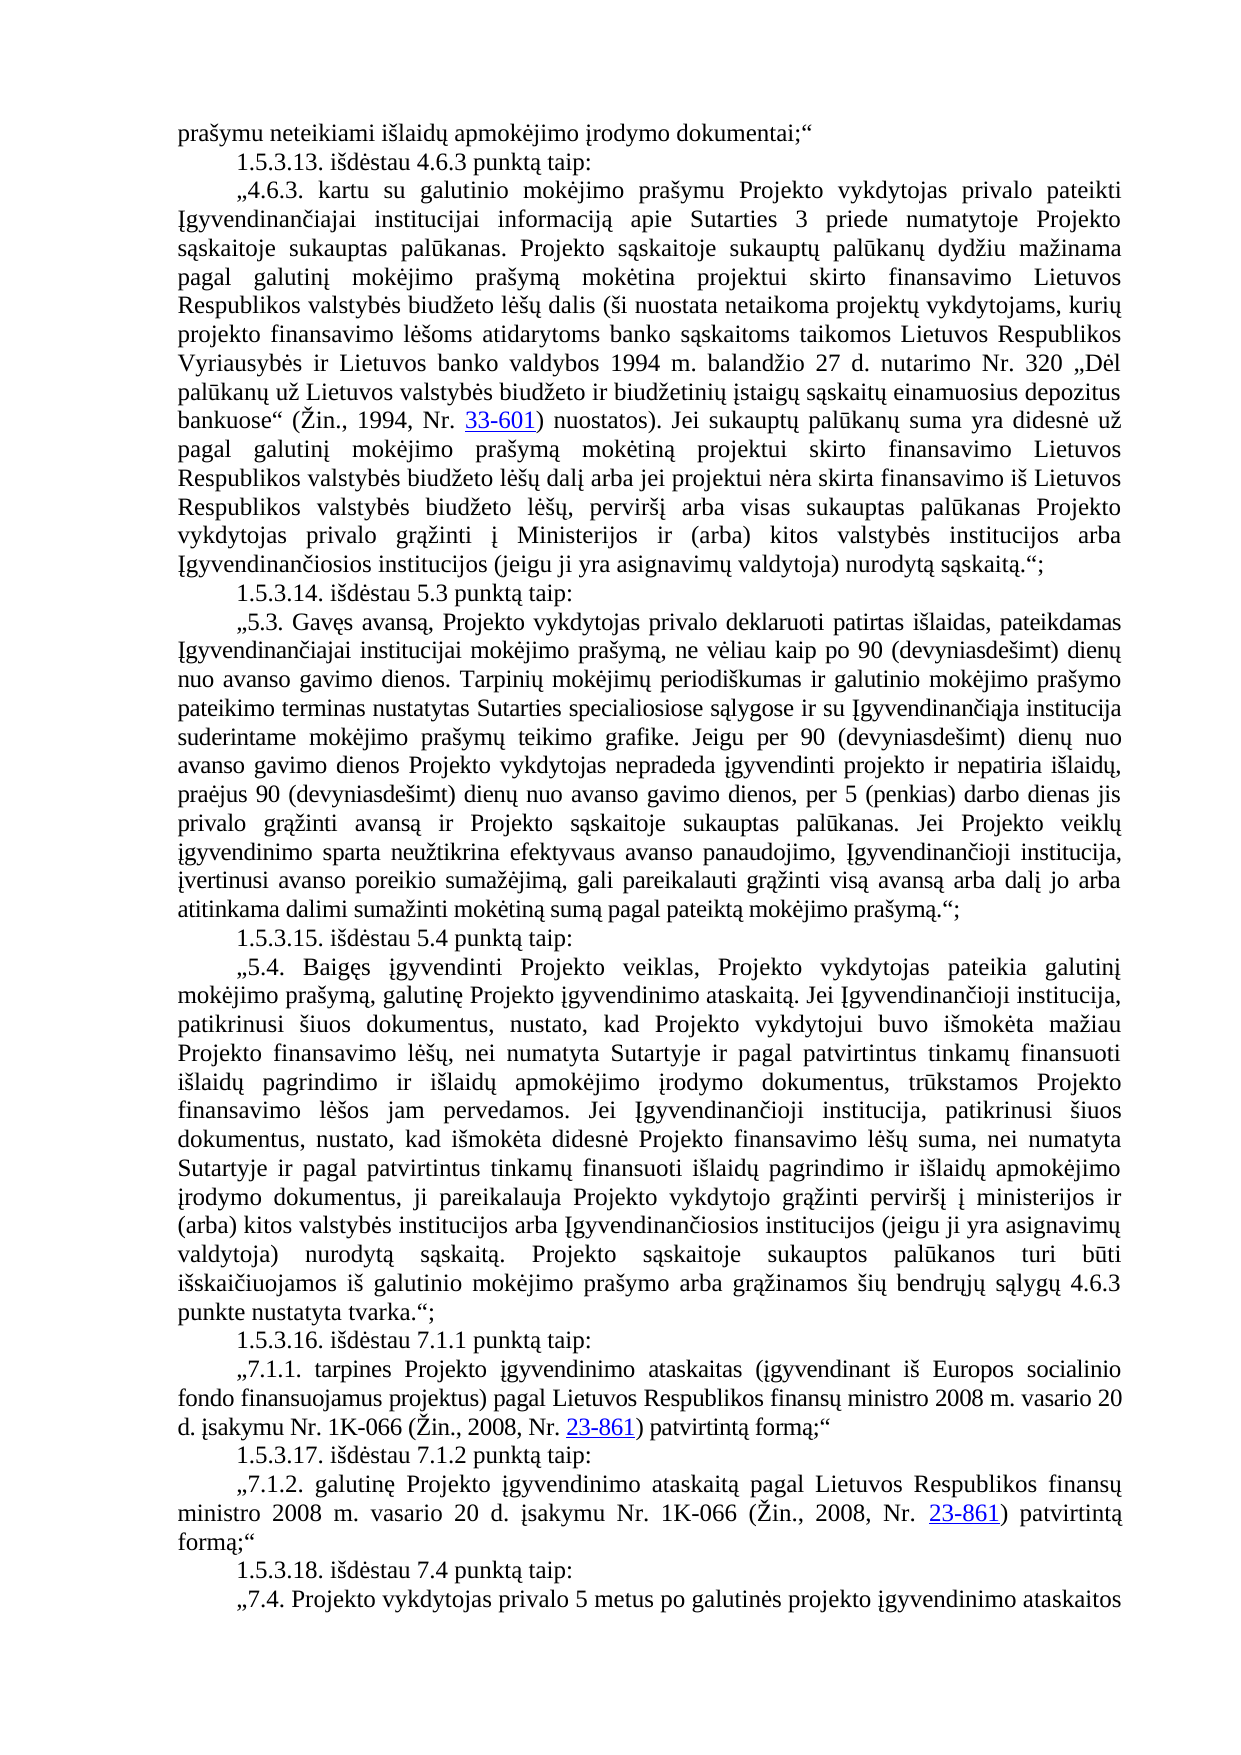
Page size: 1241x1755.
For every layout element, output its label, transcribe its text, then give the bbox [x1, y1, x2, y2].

text „7.1.2. galutinę Projekto įgyvendinimo ataskaitą pagal Lietuvos Respublikos finansų ministro 2008 m. vasario 20 d. įsakymu Nr. 1K-066 (Žin., 2008, Nr. 23-861) patvirtintą formą;“ [177, 1469, 1122, 1556]
text 1.5.3.16. išdėstau 7.1.1 punktą taip: [177, 1326, 1122, 1354]
text „5.3. Gavęs avansą, Projekto vykdytojas privalo deklaruoti patirtas išlaidas, pateikdamas Įgyvendinančiajai institucijai mokėjimo prašymą, ne vėliau kaip po 90 (devyniasdešimt) dienų nuo avanso gavimo dienos. Tarpinių mokėjimų periodiškumas ir galutinio mokėjimo prašymo pateikimo terminas nustatytas Sutarties specialiosiose sąlygose ir su Įgyvendinančiąja institucija suderintame mokėjimo prašymų teikimo grafike. Jeigu per 90 (devyniasdešimt) dienų nuo avanso gavimo dienos Projekto vykdytojas nepradeda įgyvendinti projekto ir nepatiria išlaidų, praėjus 90 (devyniasdešimt) dienų nuo avanso gavimo dienos, per 5 (penkias) darbo dienas jis privalo grąžinti avansą ir Projekto sąskaitoje sukauptas palūkanas. Jei Projekto veiklų įgyvendinimo sparta neužtikrina efektyvaus avanso panaudojimo, Įgyvendinančioji institucija, įvertinusi avanso poreikio sumažėjimą, gali pareikalauti grąžinti visą avansą arba dalį jo arba atitinkama dalimi sumažinti mokėtiną sumą pagal pateiktą mokėjimo prašymą.“; [177, 607, 1122, 923]
text 1.5.3.13. išdėstau 4.6.3 punktą taip: [177, 147, 1122, 176]
text 1.5.3.14. išdėstau 5.3 punktą taip: [177, 578, 1122, 607]
text „4.6.3. kartu su galutinio mokėjimo prašymu Projekto vykdytojas privalo pateikti Įgyvendinančiajai institucijai informaciją apie Sutarties 3 priede numatytoje Projekto sąskaitoje sukauptas palūkanas. Projekto sąskaitoje sukauptų palūkanų dydžiu mažinama pagal galutinį mokėjimo prašymą mokėtina projektui skirto finansavimo Lietuvos Respublikos valstybės biudžeto lėšų dalis (ši nuostata netaikoma projektų vykdytojams, kurių projekto finansavimo lėšoms atidarytoms banko sąskaitoms taikomos Lietuvos Respublikos Vyriausybės ir Lietuvos banko valdybos 1994 m. balandžio 27 d. nutarimo Nr. 320 „Dėl palūkanų už Lietuvos valstybės biudžeto ir biudžetinių įstaigų sąskaitų einamuosius depozitus bankuose“ (Žin., 1994, Nr. 33-601) nuostatos). Jei sukauptų palūkanų suma yra didesnė už pagal galutinį mokėjimo prašymą mokėtiną projektui skirto finansavimo Lietuvos Respublikos valstybės biudžeto lėšų dalį arba jei projektui nėra skirta finansavimo iš Lietuvos Respublikos valstybės biudžeto lėšų, perviršį arba visas sukauptas palūkanas Projekto vykdytojas privalo grąžinti į Ministerijos ir (arba) kitos valstybės institucijos arba Įgyvendinančiosios institucijos (jeigu ji yra asignavimų valdytoja) nurodytą sąskaitą.“; [177, 176, 1122, 578]
text „7.4. Projekto vykdytojas privalo 5 metus po galutinės projekto įgyvendinimo ataskaitos [177, 1584, 1122, 1613]
text „7.1.1. tarpines Projekto įgyvendinimo ataskaitas (įgyvendinant iš Europos socialinio fondo finansuojamus projektus) pagal Lietuvos Respublikos finansų ministro 2008 m. vasario 20 d. įsakymu Nr. 1K-066 (Žin., 2008, Nr. 23-861) patvirtintą formą;“ [177, 1354, 1122, 1441]
text „5.4. Baigęs įgyvendinti Projekto veiklas, Projekto vykdytojas pateikia galutinį mokėjimo prašymą, galutinę Projekto įgyvendinimo ataskaitą. Jei Įgyvendinančioji institucija, patikrinusi šiuos dokumentus, nustato, kad Projekto vykdytojui buvo išmokėta mažiau Projekto finansavimo lėšų, nei numatyta Sutartyje ir pagal patvirtintus tinkamų finansuoti išlaidų pagrindimo ir išlaidų apmokėjimo įrodymo dokumentus, trūkstamos Projekto finansavimo lėšos jam pervedamos. Jei Įgyvendinančioji institucija, patikrinusi šiuos dokumentus, nustato, kad išmokėta didesnė Projekto finansavimo lėšų suma, nei numatyta Sutartyje ir pagal patvirtintus tinkamų finansuoti išlaidų pagrindimo ir išlaidų apmokėjimo įrodymo dokumentus, ji pareikalauja Projekto vykdytojo grąžinti perviršį į ministerijos ir (arba) kitos valstybės institucijos arba Įgyvendinančiosios institucijos (jeigu ji yra asignavimų valdytoja) nurodytą sąskaitą. Projekto sąskaitoje sukauptos palūkanos turi būti išskaičiuojamos iš galutinio mokėjimo prašymo arba grąžinamos šių bendrųjų sąlygų 4.6.3 punkte nustatyta tvarka.“; [177, 952, 1122, 1326]
text 1.5.3.15. išdėstau 5.4 punktą taip: [177, 923, 1122, 952]
text 1.5.3.18. išdėstau 7.4 punktą taip: [177, 1556, 1122, 1584]
text 1.5.3.17. išdėstau 7.1.2 punktą taip: [177, 1441, 1122, 1469]
text prašymu neteikiami išlaidų apmokėjimo įrodymo dokumentai;“ [177, 118, 1122, 147]
